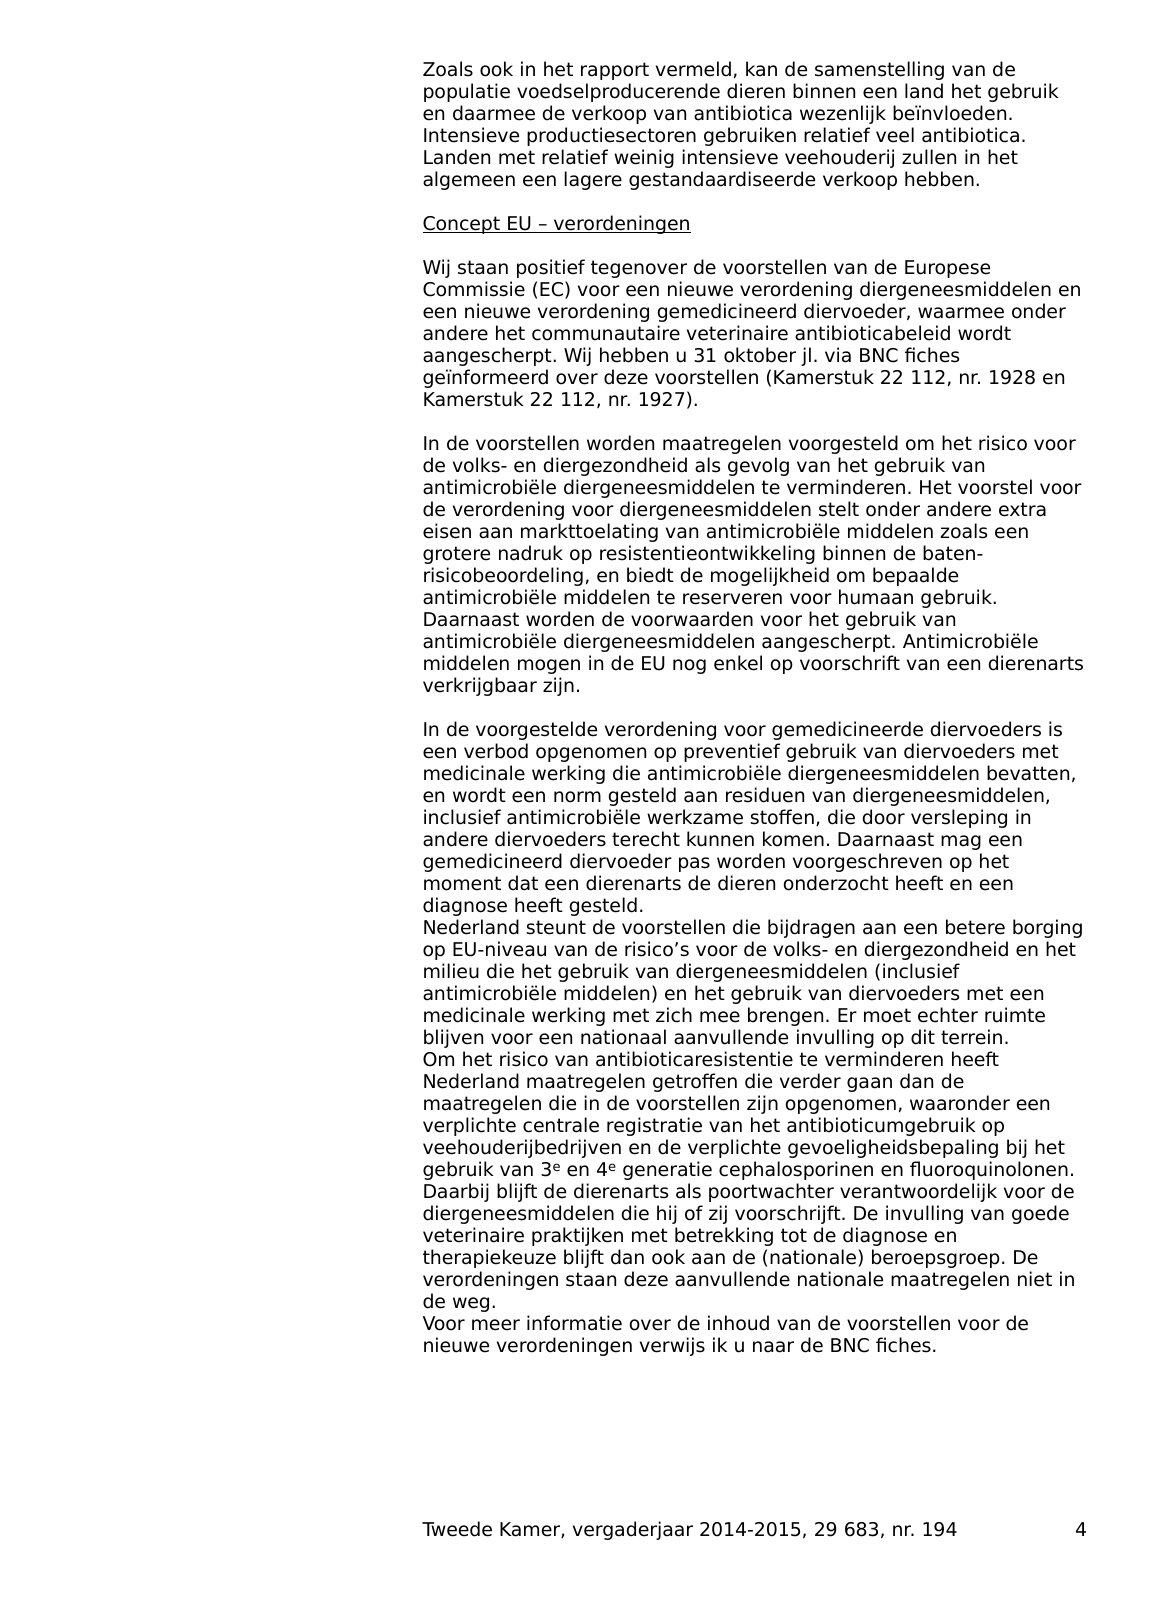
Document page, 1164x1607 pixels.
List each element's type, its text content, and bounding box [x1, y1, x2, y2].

text In de voorgestelde verordening voor gemedicineerde diervoeders is een verbod opgenomen op preventief gebruik van diervoeders met medicinale werking die antimicrobiële diergeneesmiddelen bevatten, en wordt een norm gesteld aan residuen van diergeneesmiddelen, inclusief antimicrobiële werkzame stoffen, die door versleping in andere diervoeders terecht kunnen komen. Daarnaast mag een gemedicineerd diervoeder pas worden voorgeschreven op het moment dat een dierenarts de dieren onderzocht heeft en een diagnose heeft gesteld. [422, 719, 1087, 917]
text Voor meer informatie over de inhoud van de voorstellen voor de nieuwe verordeningen verwijs ik u naar de BNC fiches. [422, 1313, 1087, 1357]
subtitle Concept EU – verordeningen [422, 213, 1087, 235]
text In de voorstellen worden maatregelen voorgesteld om het risico voor de volks- en diergezondheid als gevolg van het gebruik van antimicrobiële diergeneesmiddelen te verminderen. Het voorstel voor de verordening voor diergeneesmiddelen stelt onder andere extra eisen aan markttoelating van antimicrobiële middelen zoals een grotere nadruk op resistentieontwikkeling binnen de baten-risicobeoordeling, en biedt de mogelijkheid om bepaalde antimicrobiële middelen te reserveren voor humaan gebruik. Daarnaast worden de voorwaarden voor het gebruik van antimicrobiële diergeneesmiddelen aangescherpt. Antimicrobiële middelen mogen in de EU nog enkel op voorschrift van een dierenarts verkrijgbaar zijn. [422, 433, 1087, 697]
text Zoals ook in het rapport vermeld, kan de samenstelling van de populatie voedselproducerende dieren binnen een land het gebruik en daarmee de verkoop van antibiotica wezenlijk beïnvloeden. Intensieve productiesectoren gebruiken relatief veel antibiotica. Landen met relatief weinig intensieve veehouderij zullen in het algemeen een lagere gestandaardiseerde verkoop hebben. [422, 59, 1087, 191]
text Wij staan positief tegenover de voorstellen van de Europese Commissie (EC) voor een nieuwe verordening diergeneesmiddelen en een nieuwe verordening gemedicineerd diervoeder, waarmee onder andere het communautaire veterinaire antibioticabeleid wordt aangescherpt. Wij hebben u 31 oktober jl. via BNC fiches geïnformeerd over deze voorstellen (Kamerstuk 22 112, nr. 1928 en Kamerstuk 22 112, nr. 1927). [422, 257, 1087, 411]
text Om het risico van antibioticaresistentie te verminderen heeft Nederland maatregelen getroffen die verder gaan dan de maatregelen die in de voorstellen zijn opgenomen, waaronder een verplichte centrale registratie van het antibioticumgebruik op veehouderijbedrijven en de verplichte gevoeligheidsbepaling bij het gebruik van 3e en 4e generatie cephalosporinen en fluoroquinolonen. Daarbij blijft de dierenarts als poortwachter verantwoordelijk voor de diergeneesmiddelen die hij of zij voorschrijft. De invulling van goede veterinaire praktijken met betrekking tot de diagnose en therapiekeuze blijft dan ook aan de (nationale) beroepsgroep. De verordeningen staan deze aanvullende nationale maatregelen niet in de weg. [422, 1049, 1087, 1313]
text Nederland steunt de voorstellen die bijdragen aan een betere borging op EU-niveau van de risico’s voor de volks- en diergezondheid en het milieu die het gebruik van diergeneesmiddelen (inclusief antimicrobiële middelen) en het gebruik van diervoeders met een medicinale werking met zich mee brengen. Er moet echter ruimte blijven voor een nationaal aanvullende invulling op dit terrein. [422, 917, 1087, 1049]
